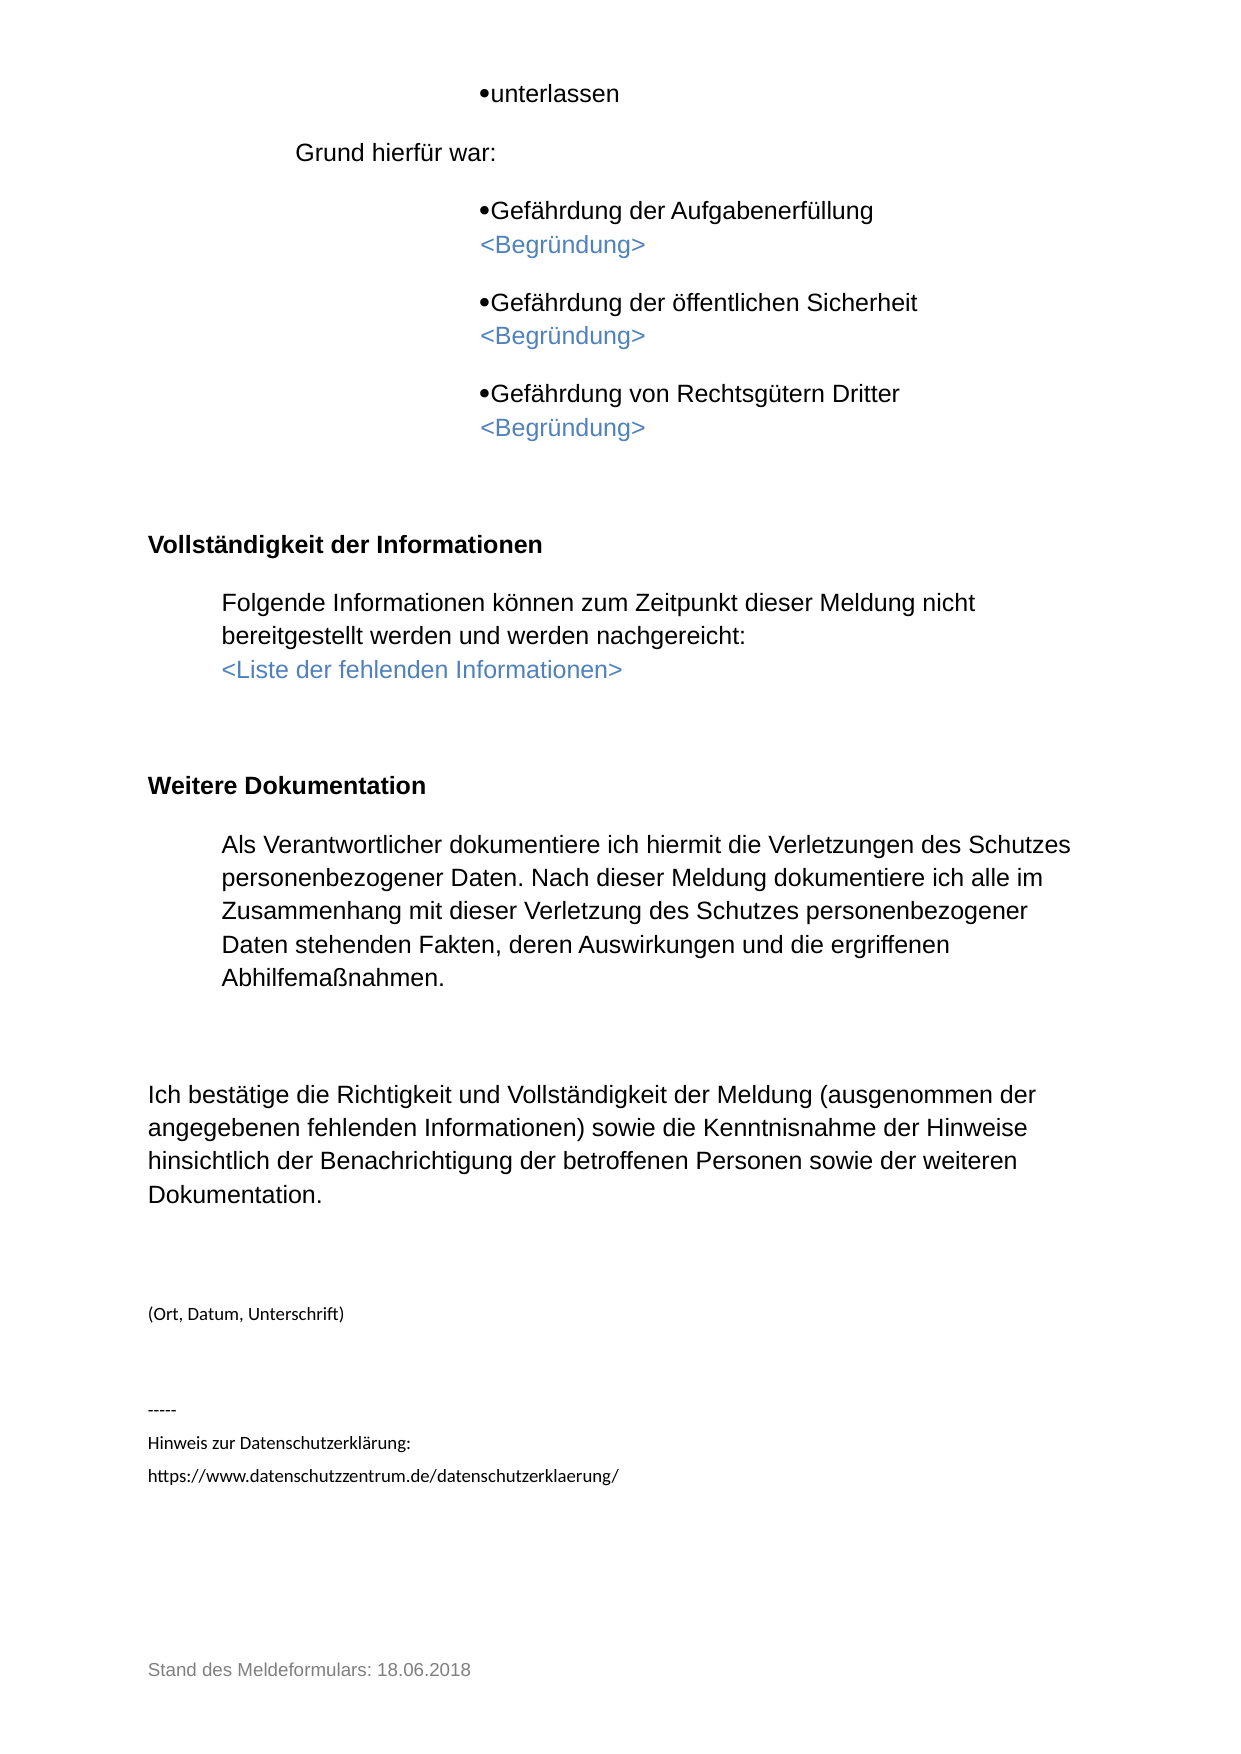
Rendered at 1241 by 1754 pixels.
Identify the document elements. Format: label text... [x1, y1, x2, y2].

text ----- Hinweis zur Datenschutzerklärung: https://www.datenschutzzentrum.de/datenschutzerklaerung/ [148, 1387, 1093, 1487]
text Folgende Informationen können zum Zeitpunkt dieser Meldung nicht bereitgestellt werden und werden nachgereicht: <Liste der fehlenden Informationen> [221, 583, 1093, 683]
text Grund hierfür war: [295, 133, 1093, 167]
list Gefährdung der öffentlichen Sicherheit <Begründung> [480, 283, 1093, 350]
text Vollständigkeit der Informationen [148, 525, 1093, 558]
text Ich bestätige die Richtigkeit und Vollständigkeit der Meldung (ausgenommen der angegebenen fehlenden Informationen) sowie die Kenntnisnahme der Hinweise hinsichtlich der Benachrichtigung der betroffenen Personen sowie der weiteren Dokumentation. [148, 1075, 1093, 1208]
text (Ort, Datum, Unterschrift) [148, 1292, 1093, 1325]
list Gefährdung von Rechtsgütern Dritter <Begründung> [480, 375, 1093, 442]
text Weitere Dokumentation [148, 767, 1093, 800]
list unterlassen [480, 75, 1093, 108]
text Als Verantwortlicher dokumentiere ich hiermit die Verletzungen des Schutzes personenbezogener Daten. Nach dieser Meldung dokumentiere ich alle im Zusammenhang mit dieser Verletzung des Schutzes personenbezogener Daten stehenden Fakten, deren Auswirkungen und die ergriffenen Abhilfemaßnahmen. [221, 825, 1093, 992]
list Gefährdung der Aufgabenerfüllung <Begründung> [480, 192, 1093, 258]
